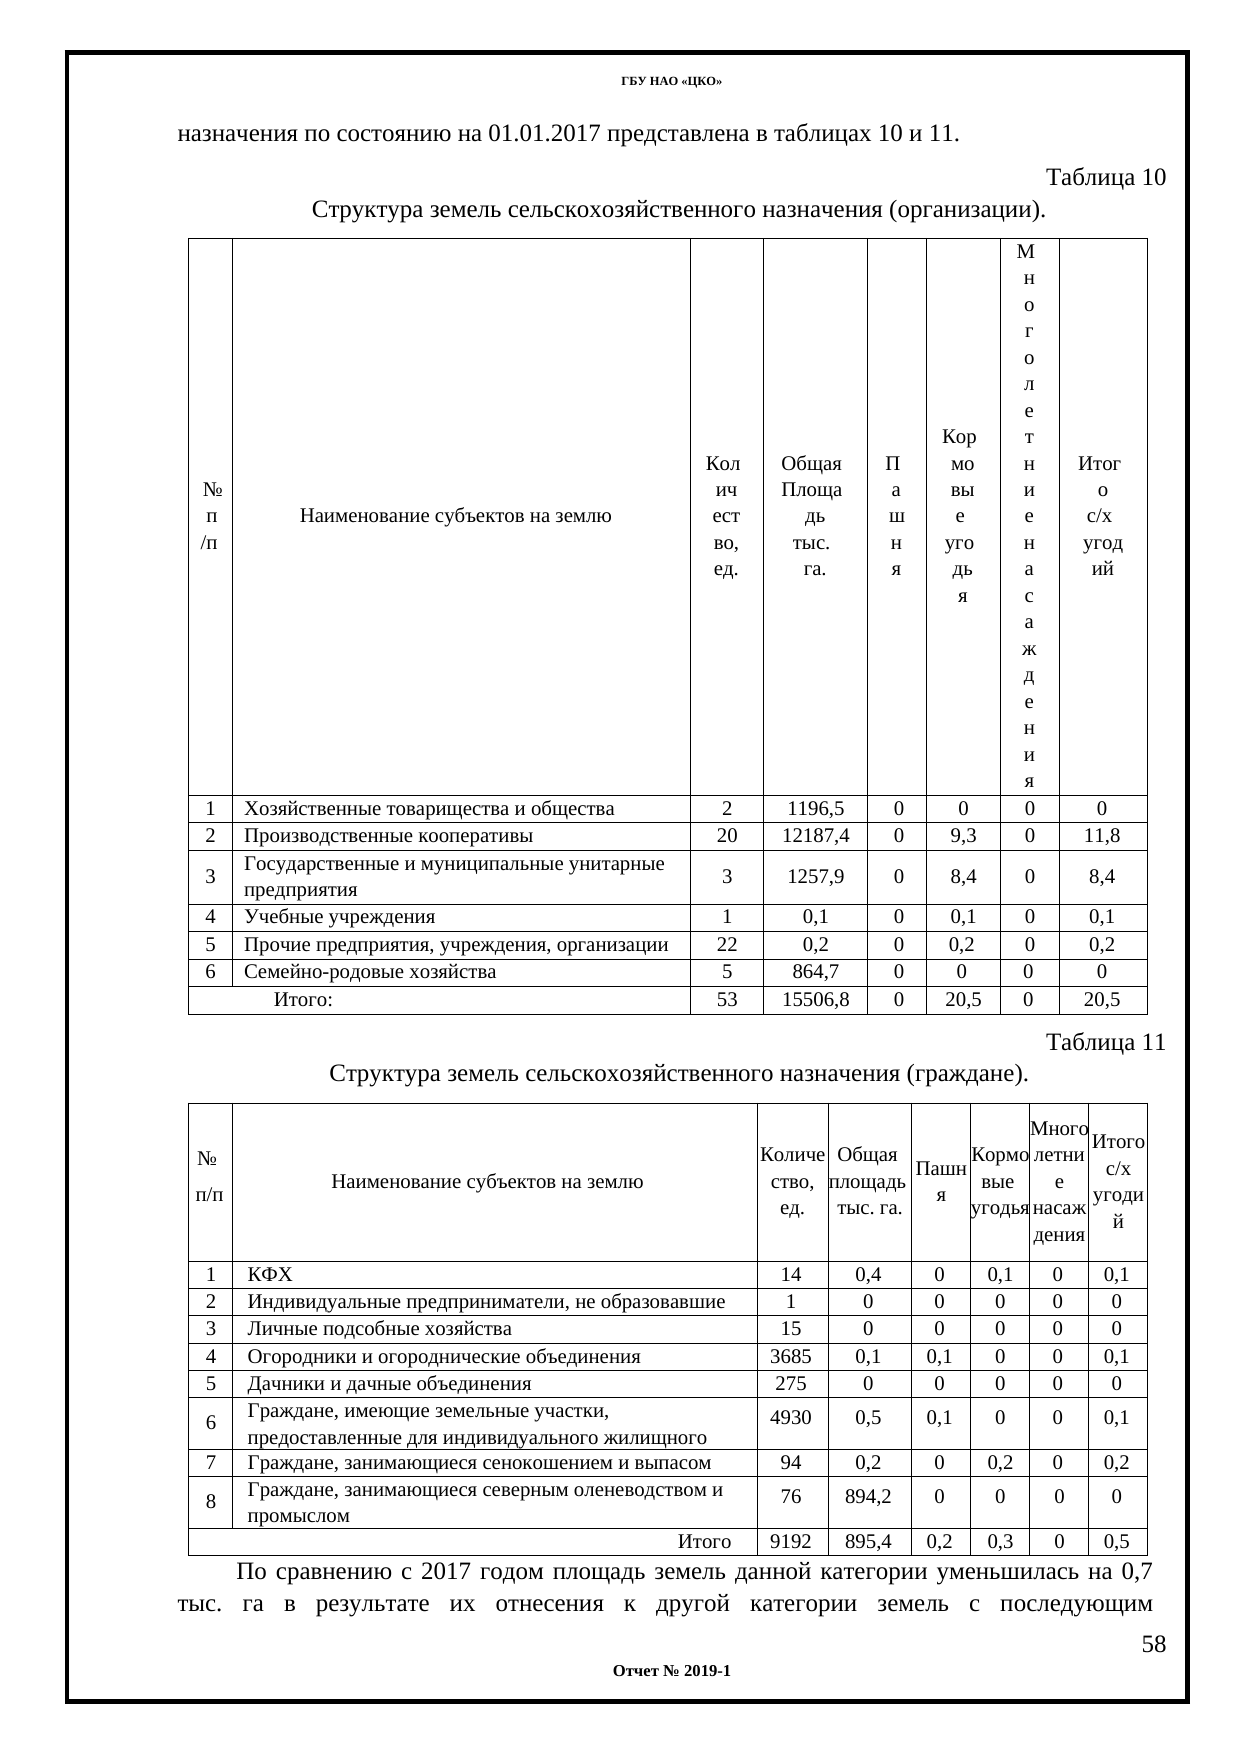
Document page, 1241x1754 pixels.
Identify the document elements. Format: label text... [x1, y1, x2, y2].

table_cell 15 [758, 1316, 828, 1342]
table_cell 0 [1030, 1316, 1088, 1342]
table_cell 76 [758, 1477, 828, 1528]
table_cell 0,4 [829, 1262, 911, 1288]
table_cell Дачники и дачные объединения [233, 1371, 757, 1397]
table_cell 0 [868, 851, 926, 903]
table_cell 8,4 [927, 851, 1000, 903]
text Таблица 11 [177, 1027, 1166, 1056]
table_cell Индивидуальные предприниматели, не образовавшие КФХ [233, 1289, 757, 1315]
table_cell 2 [189, 1289, 232, 1315]
table_cell 0,5 [829, 1398, 911, 1449]
table_cell 0 [1001, 905, 1059, 931]
table_cell 0 [1001, 960, 1059, 986]
table_header Наименование субъектов на землю [233, 1104, 757, 1261]
table_header № п/п [189, 1104, 232, 1261]
table_header Пашня [868, 239, 926, 794]
table_cell 4930 [758, 1398, 828, 1449]
table_cell 9,3 [927, 823, 1000, 849]
table_cell 0,5 [1089, 1529, 1147, 1555]
table_cell 0 [868, 905, 926, 931]
table_cell 0 [971, 1398, 1029, 1449]
table_cell 0 [868, 987, 926, 1013]
table_cell 0,1 [1089, 1262, 1147, 1288]
table_cell 0,1 [829, 1344, 911, 1370]
table_cell 4 [189, 905, 232, 931]
table_cell 864,7 [764, 960, 867, 986]
table_cell 20 [691, 823, 763, 849]
table_cell Граждане, имеющие земельные участки, предоставленные для индивидуального жилищного строительства [233, 1398, 757, 1449]
table_header Кормовые угодья [927, 239, 1000, 794]
table_cell 0 [912, 1371, 970, 1397]
table_cell 1257,9 [764, 851, 867, 903]
table_cell 0 [868, 823, 926, 849]
table_header Общая Площадь тыс. га. [764, 239, 867, 794]
table_cell 20,5 [1060, 987, 1147, 1013]
table_cell 0 [1089, 1371, 1147, 1397]
table_cell 0 [829, 1371, 911, 1397]
table_cell 0 [829, 1316, 911, 1342]
table_cell 0 [1030, 1398, 1088, 1449]
table_cell 0 [1030, 1477, 1088, 1528]
table_cell Огородники и огороднические объединения [233, 1344, 757, 1370]
table_cell 3 [189, 851, 232, 903]
table_cell Хозяйственные товарищества и общества [233, 796, 690, 822]
table_cell 3 [189, 1316, 232, 1342]
table_cell Семейно-родовые хозяйства [233, 960, 690, 986]
table_cell 12187,4 [764, 823, 867, 849]
table_cell Прочие предприятия, учреждения, организации [233, 932, 690, 958]
table_cell 0,2 [829, 1450, 911, 1476]
table_cell 5 [189, 1371, 232, 1397]
table_cell 1 [189, 1262, 232, 1288]
table_cell КФХ [233, 1262, 757, 1288]
table_cell 0 [971, 1477, 1029, 1528]
table_header Количество, ед. [691, 239, 763, 794]
table_cell 1196,5 [764, 796, 867, 822]
table_cell 1 [758, 1289, 828, 1315]
table_cell 0 [971, 1316, 1029, 1342]
table_cell 0 [971, 1289, 1029, 1315]
table_header Итого с/х угодий [1060, 239, 1147, 794]
table_cell 0 [971, 1371, 1029, 1397]
table_header № п/п [189, 239, 232, 794]
table_cell Производственные кооперативы [233, 823, 690, 849]
table_header Многолетние насаждения [1001, 239, 1059, 794]
table_cell 0 [1030, 1529, 1088, 1555]
table_cell 0 [1030, 1450, 1088, 1476]
table_header Наименование субъектов на землю [233, 239, 690, 794]
text Структура земель сельскохозяйственного назначения (организации). [177, 194, 1181, 222]
table_cell 0,3 [971, 1529, 1029, 1555]
table_cell 0,1 [912, 1398, 970, 1449]
table_cell 0 [1001, 932, 1059, 958]
table_cell 3685 [758, 1344, 828, 1370]
table_cell 275 [758, 1371, 828, 1397]
table_cell 0,1 [1060, 905, 1147, 931]
table_cell 8,4 [1060, 851, 1147, 903]
text По сравнению с 2017 годом площадь земель данной категории уменьшилась на 0,7 тыс. га в результате их отнесения к другой категории земель с последующим [177, 1556, 1154, 1616]
table_cell Граждане, занимающиеся сенокошением и выпасом скота [233, 1450, 757, 1476]
table_cell 0 [1030, 1371, 1088, 1397]
text назначения по состоянию на 01.01.2017 представлена в таблицах 10 и 11. [177, 118, 1166, 147]
table_cell Учебные учреждения [233, 905, 690, 931]
table_header Многолетние насаждения [1030, 1104, 1088, 1261]
table_cell 0,2 [1089, 1450, 1147, 1476]
table_cell 0,2 [764, 932, 867, 958]
table_cell 20,5 [927, 987, 1000, 1013]
table_cell 0 [868, 796, 926, 822]
table_cell 5 [189, 932, 232, 958]
table_cell 0 [1001, 987, 1059, 1013]
table_header Кормовые угодья [971, 1104, 1029, 1261]
table_cell 895,4 [829, 1529, 911, 1555]
table_cell 15506,8 [764, 987, 867, 1013]
table_cell 0 [1060, 960, 1147, 986]
table_cell 0 [1001, 851, 1059, 903]
table_cell 2 [691, 796, 763, 822]
table_cell Государственные и муниципальные унитарные предприятия [233, 851, 690, 903]
table_cell 0 [1001, 823, 1059, 849]
table_cell 0 [912, 1477, 970, 1528]
table_cell 14 [758, 1262, 828, 1288]
table_cell 0 [1060, 796, 1147, 822]
table_cell 0,1 [927, 905, 1000, 931]
table_cell 0,2 [1060, 932, 1147, 958]
table_cell 0,2 [971, 1450, 1029, 1476]
table_cell 2 [189, 823, 232, 849]
table_header Итого с/х угодий [1089, 1104, 1147, 1261]
table_cell 0 [1089, 1316, 1147, 1342]
table_cell 0,2 [927, 932, 1000, 958]
table_cell 0 [971, 1344, 1029, 1370]
table_cell 0,1 [971, 1262, 1029, 1288]
table_header Общая площадь тыс. га. [829, 1104, 911, 1261]
text Таблица 10 [177, 162, 1166, 191]
table_cell 3 [691, 851, 763, 903]
table_cell 53 [691, 987, 763, 1013]
table_cell Личные подсобные хозяйства [233, 1316, 757, 1342]
table_cell 0 [912, 1316, 970, 1342]
table_cell Итого: [189, 987, 690, 1013]
table_cell 0,1 [1089, 1398, 1147, 1449]
table_cell 0,1 [764, 905, 867, 931]
table_cell 0,1 [1089, 1344, 1147, 1370]
table_cell 0 [829, 1289, 911, 1315]
table_header Пашня [912, 1104, 970, 1261]
table_cell 0 [1089, 1477, 1147, 1528]
table_cell 11,8 [1060, 823, 1147, 849]
table_cell 6 [189, 960, 232, 986]
table_cell 0 [1001, 796, 1059, 822]
table_cell 0 [1030, 1344, 1088, 1370]
table_cell Итого [189, 1529, 757, 1555]
table_cell 0 [868, 932, 926, 958]
table_cell 4 [189, 1344, 232, 1370]
table_cell 94 [758, 1450, 828, 1476]
table_cell 894,2 [829, 1477, 911, 1528]
table_cell 1 [691, 905, 763, 931]
table_cell 0 [912, 1289, 970, 1315]
table_cell Граждане, занимающиеся северным оленеводством и промыслом [233, 1477, 757, 1528]
table_cell 5 [691, 960, 763, 986]
table_cell 0 [927, 796, 1000, 822]
table_cell 22 [691, 932, 763, 958]
table_cell 9192 [758, 1529, 828, 1555]
table_cell 0 [1089, 1289, 1147, 1315]
table_cell 0,2 [912, 1529, 970, 1555]
table_cell 7 [189, 1450, 232, 1476]
table_cell 1 [189, 796, 232, 822]
table_cell 0,1 [912, 1344, 970, 1370]
table_cell 0 [912, 1450, 970, 1476]
table_cell 8 [189, 1477, 232, 1528]
table_cell 0 [927, 960, 1000, 986]
table_cell 0 [1030, 1262, 1088, 1288]
table_cell 6 [189, 1398, 232, 1449]
table_cell 0 [868, 960, 926, 986]
table_header Количество, ед. [758, 1104, 828, 1261]
text Структура земель сельскохозяйственного назначения (граждане). [177, 1058, 1181, 1087]
table_cell 0 [912, 1262, 970, 1288]
table_cell 0 [1030, 1289, 1088, 1315]
